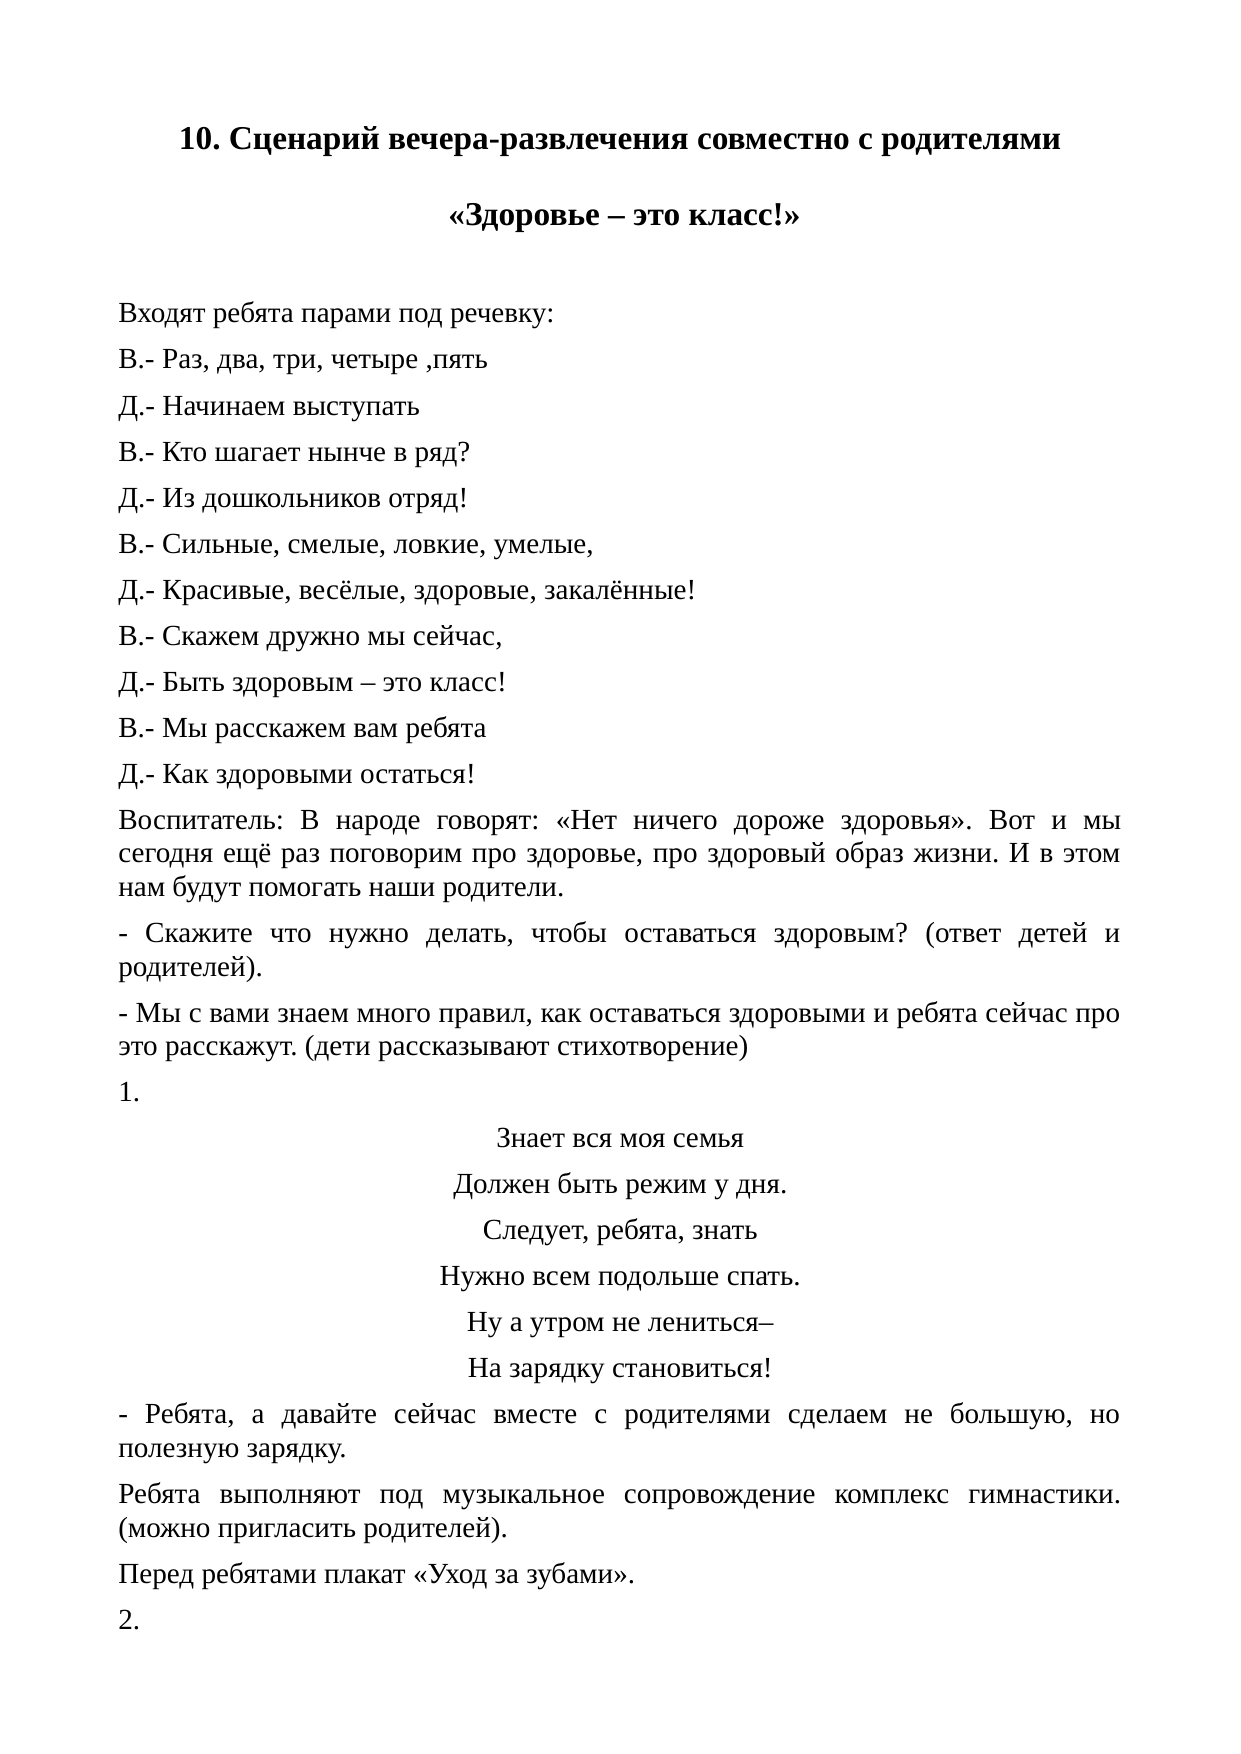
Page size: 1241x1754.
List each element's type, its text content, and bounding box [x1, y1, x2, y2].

subtitle «Здоровье – это класс!» [118, 194, 1122, 232]
text В.- Мы расскажем вам ребята [118, 710, 1122, 743]
text В.- Кто шагает нынче в ряд? [118, 434, 1122, 467]
text 2. [118, 1602, 1122, 1635]
text Ребята выполняют под музыкальное сопровождение комплекс гимнастики. (можно пригласить родителей). [118, 1476, 1122, 1543]
text Д.- Быть здоровым – это класс! [118, 664, 1122, 697]
text Д.- Начинаем выступать [118, 388, 1122, 421]
text Д.- Из дошкольников отряд! [118, 480, 1122, 513]
text Нужно всем подольше спать. [118, 1258, 1122, 1292]
text 1. [118, 1074, 1122, 1108]
text В.- Скажем дружно мы сейчас, [118, 618, 1122, 651]
subtitle 10. Сценарий вечера-развлечения совместно с родителями [118, 118, 1122, 156]
text Перед ребятами плакат «Уход за зубами». [118, 1556, 1122, 1589]
text Д.- Как здоровыми остаться! [118, 756, 1122, 789]
text Знает вся моя семья [118, 1120, 1122, 1154]
text - Ребята, а давайте сейчас вместе с родителями сделаем не большую, но полезную зарядку. [118, 1397, 1122, 1464]
text В.- Раз, два, три, четыре ,пять [118, 342, 1122, 375]
text Должен быть режим у дня. [118, 1166, 1122, 1200]
text - Скажите что нужно делать, чтобы оставаться здоровым? (ответ детей и родителей). [118, 915, 1122, 982]
text Следует, ребята, знать [118, 1212, 1122, 1246]
text На зарядку становиться! [118, 1351, 1122, 1384]
text Д.- Красивые, весёлые, здоровые, закалённые! [118, 572, 1122, 605]
text Входят ребята парами под речевку: [118, 296, 1122, 329]
text - Мы с вами знаем много правил, как оставаться здоровыми и ребята сейчас про это расскажут. (дети рассказывают стихотворение) [118, 995, 1122, 1062]
text Ну а утром не лениться– [118, 1304, 1122, 1338]
text В.- Сильные, смелые, ловкие, умелые, [118, 526, 1122, 559]
text Воспитатель: В народе говорят: «Нет ничего дороже здоровья». Вот и мы сегодня ещё раз поговорим про здоровье, про здоровый образ жизни. И в этом нам будут помогать наши родители. [118, 802, 1122, 903]
